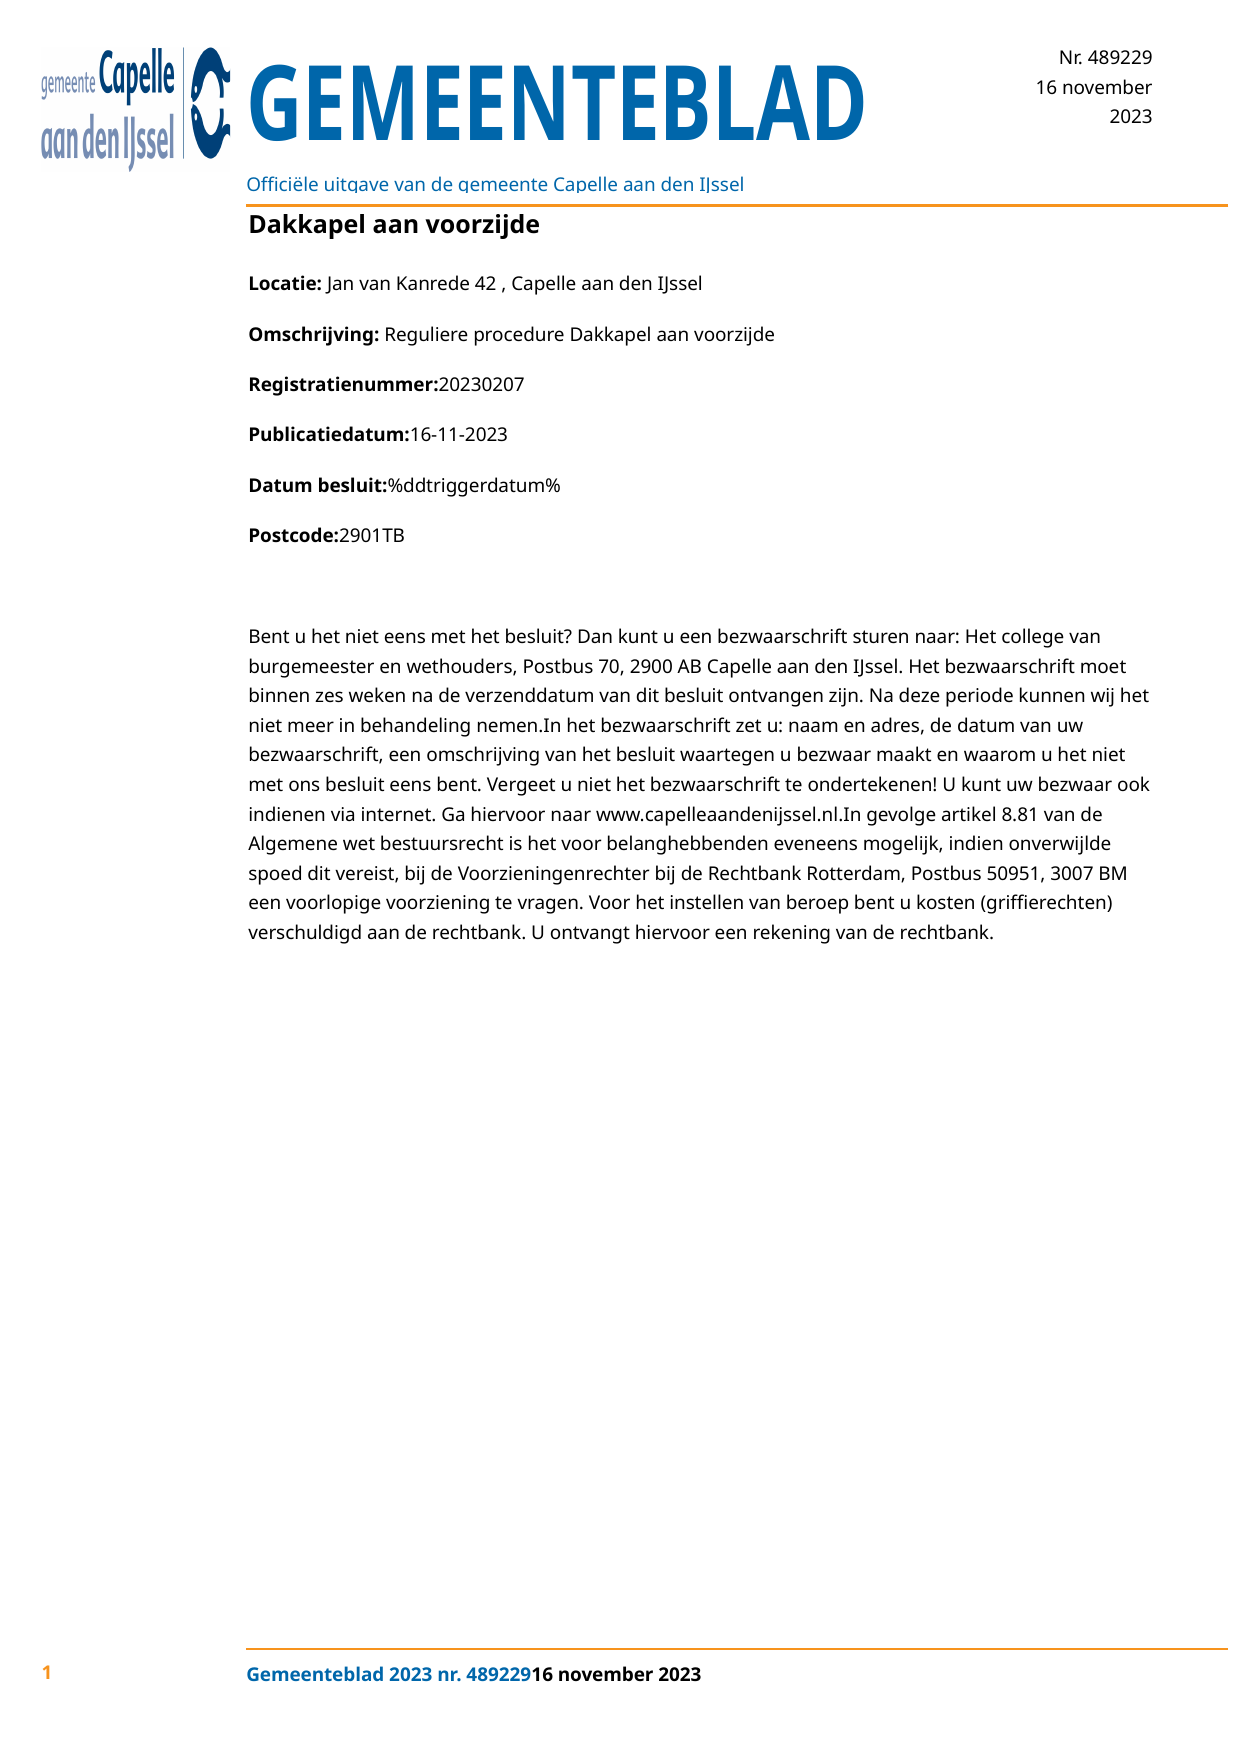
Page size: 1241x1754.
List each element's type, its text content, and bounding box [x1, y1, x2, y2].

text Datum besluit:%ddtriggerdatum% [248, 472, 1152, 498]
text Locatie: Jan van Kanrede 42 , Capelle aan den IJssel [248, 270, 1152, 296]
text Dakkapel aan voorzijde [248, 207, 1152, 241]
text Postcode:2901TB [248, 522, 1152, 548]
text Registratienummer:20230207 [248, 371, 1152, 397]
text Omschrijving: Reguliere procedure Dakkapel aan voorzijde [248, 321, 1152, 346]
text Bent u het niet eens met het besluit? Dan kunt u een bezwaarschrift sturen naar: Het college van burgemeester en wethouders, Postbus 70, 2900 AB Capelle aan den IJssel. Het bezwaarschrift moet binnen zes weken na de verzenddatum van dit besluit ontvangen zijn. Na deze periode kunnen wij het niet meer in behandeling nemen.In het bezwaarschrift zet u: naam en adres, de datum van uw bezwaarschrift, een omschrijving van het besluit waartegen u bezwaar maakt en waarom u het niet met ons besluit eens bent. Vergeet u niet het bezwaarschrift te ondertekenen! U kunt uw bezwaar ook indienen via internet. Ga hiervoor naar www.capelleaandenijssel.nl.In gevolge artikel 8.81 van de Algemene wet bestuursrecht is het voor belanghebbenden eveneens mogelijk, indien onverwijlde spoed dit vereist, bij de Voorzieningenrechter bij de Rechtbank Rotterdam, Postbus 50951, 3007 BM een voorlopige voorziening te vragen. Voor het instellen van beroep bent u kosten (griffierechten) verschuldigd aan de rechtbank. U ontvangt hiervoor een rekening van de rechtbank. [248, 623, 1152, 945]
picture [41, 47, 231, 172]
text Publicatiedatum:16-11-2023 [248, 422, 1152, 447]
